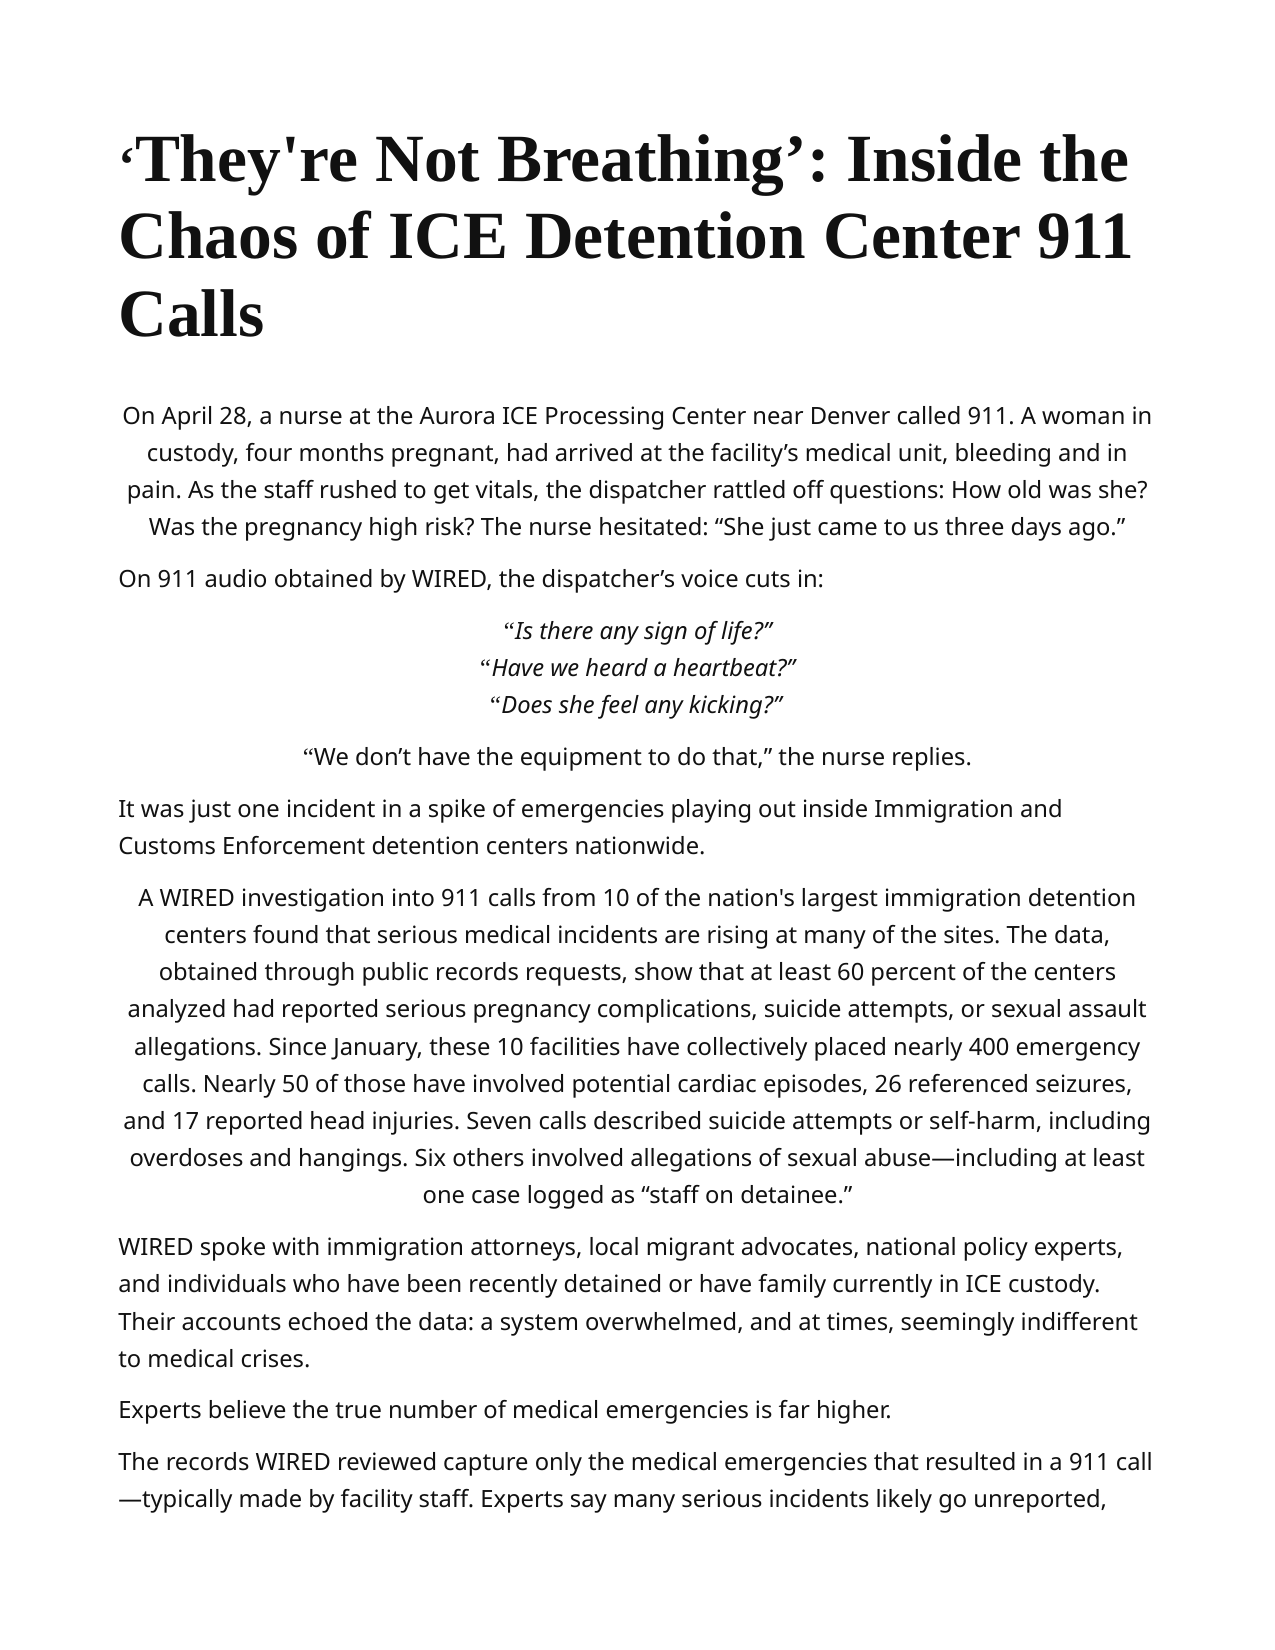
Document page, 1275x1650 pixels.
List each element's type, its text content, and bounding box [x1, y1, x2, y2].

subtitle ‘They're Not Breathing’: Inside the Chaos of ICE Detention Center 911 Calls [118, 118, 1157, 351]
text The records WIRED reviewed capture only the medical emergencies that resulted in a 911 call—typically made by facility staff. Experts say many serious incidents likely go unreported, [118, 1445, 1157, 1515]
text On 911 audio obtained by WIRED, the dispatcher’s voice cuts in: [118, 562, 1157, 594]
text Experts believe the true number of medical emergencies is far higher. [118, 1393, 1157, 1426]
text “Is there any sign of life?” “Have we heard a heartbeat?” “Does she feel any kicking?” [118, 614, 1157, 721]
text WIRED spoke with immigration attorneys, local migrant advocates, national policy experts, and individuals who have been recently detained or have family currently in ICE custody. Their accounts echoed the data: a system overwhelmed, and at times, seemingly indifferent to medical crises. [118, 1230, 1157, 1374]
text “We don’t have the equipment to do that,” the nurse replies. [118, 740, 1157, 772]
text A WIRED investigation into 911 calls from 10 of the nation's largest immigration detention centers found that serious medical incidents are rising at many of the sites. The data, obtained through public records requests, show that at least 60 percent of the centers analyzed had reported serious pregnancy complications, suicide attempts, or sexual assault allegations. Since January, these 10 facilities have collectively placed nearly 400 emergency calls. Nearly 50 of those have involved potential cardiac episodes, 26 referenced seizures, and 17 reported head injuries. Seven calls described suicide attempts or self-harm, including overdoses and hangings. Six others involved allegations of sexual abuse—including at least one case logged as “staff on detainee.” [118, 881, 1157, 1211]
text On April 28, a nurse at the Aurora ICE Processing Center near Denver called 911. A woman in custody, four months pregnant, had arrived at the facility’s medical unit, bleeding and in pain. As the staff rushed to get vitals, the dispatcher rattled off questions: How old was she? Was the pregnancy high risk? The nurse hesitated: “She just came to us three days ago.” [118, 399, 1157, 543]
text It was just one incident in a spike of emergencies playing out inside Immigration and Customs Enforcement detention centers nationwide. [118, 792, 1157, 861]
